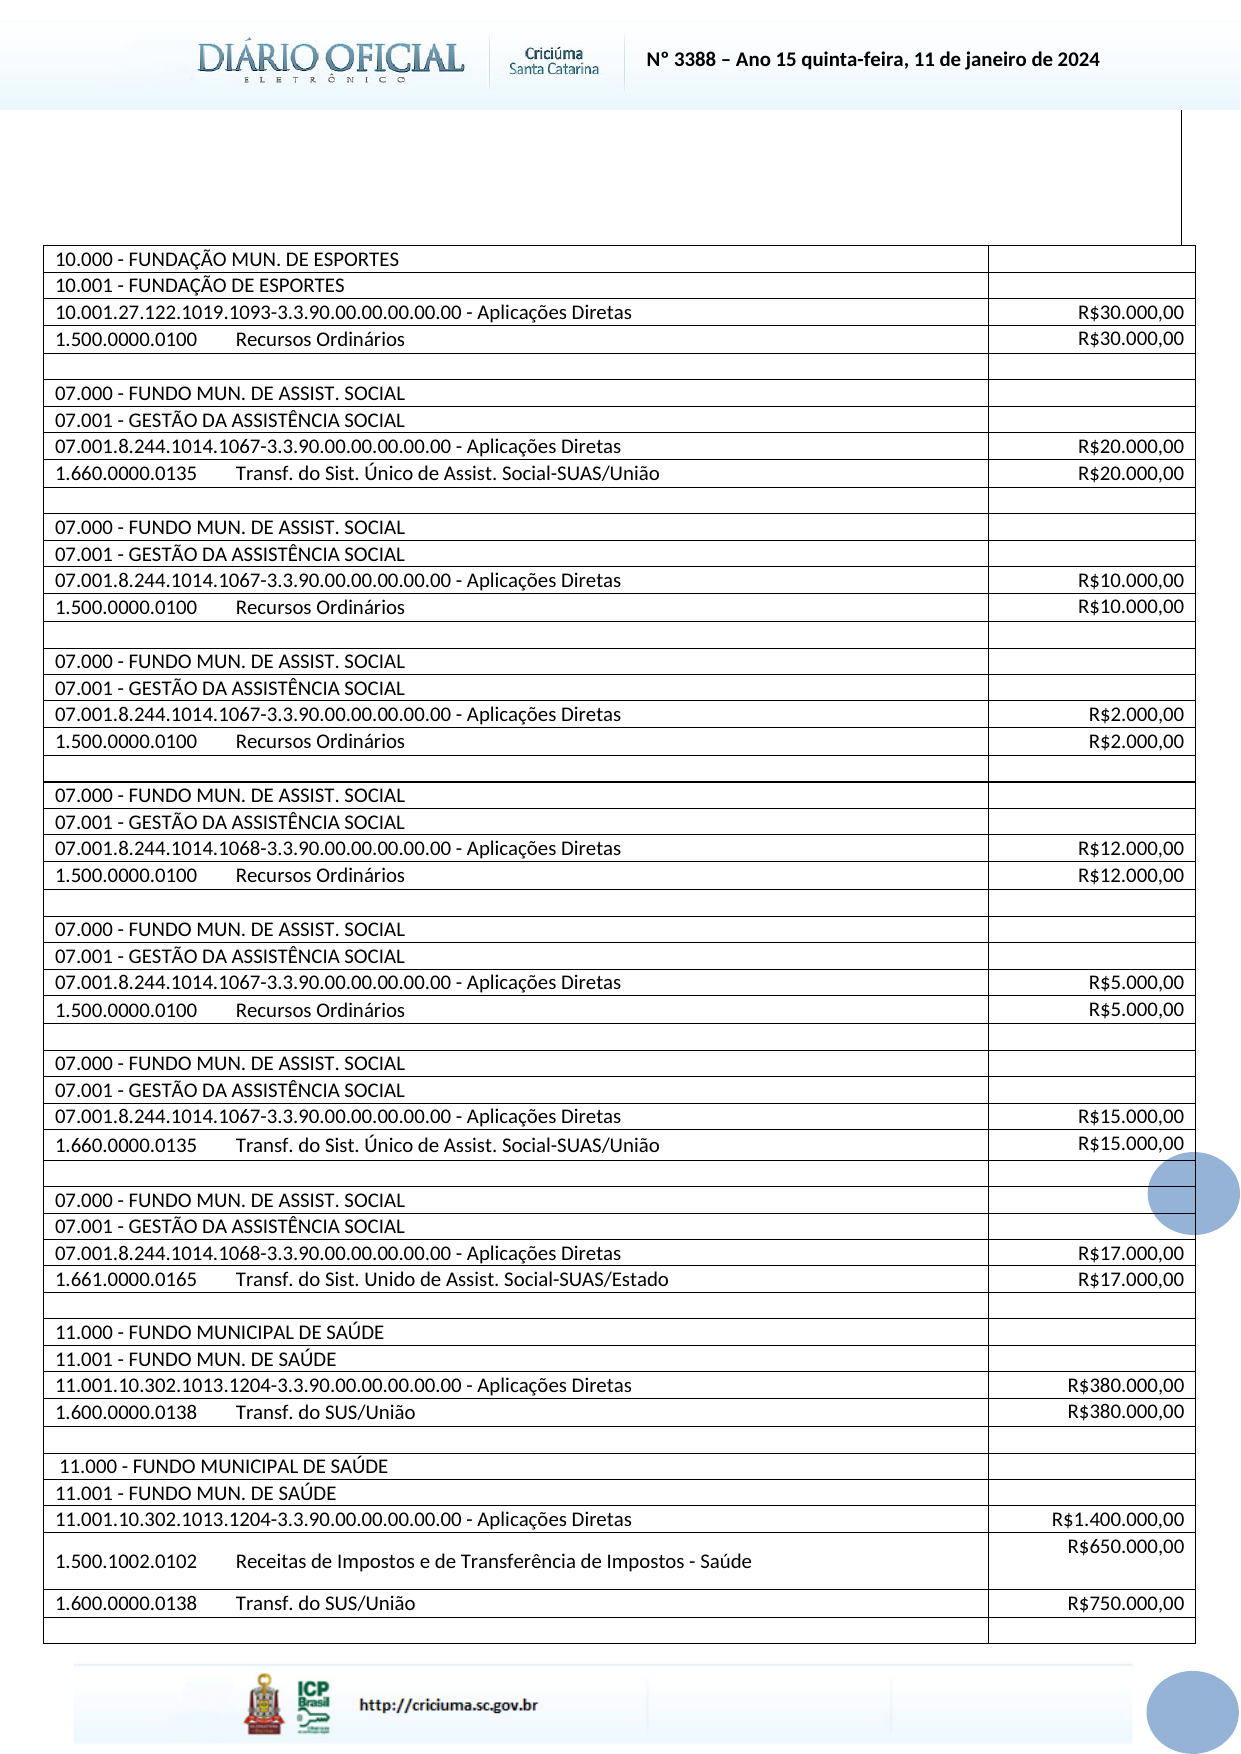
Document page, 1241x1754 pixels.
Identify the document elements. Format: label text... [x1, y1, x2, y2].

table_cell R$12.000,00 [989, 835, 1195, 861]
table_cell 07.000 - FUNDO MUN. DE ASSIST. SOCIAL [44, 649, 988, 674]
table_cell 07.001.8.244.1014.1067-3.3.90.00.00.00.00.00 - Aplicações Diretas [44, 970, 988, 995]
table_cell 07.001.8.244.1014.1067-3.3.90.00.00.00.00.00 - Aplicações Diretas [44, 1104, 988, 1129]
table_header Recursos Ordinários [236, 862, 785, 889]
table_cell 07.001.8.244.1014.1067-3.3.90.00.00.00.00.00 - Aplicações Diretas [44, 433, 988, 459]
table_cell [989, 1319, 1195, 1345]
table_cell [989, 622, 1195, 647]
table_cell [44, 1590, 55, 1617]
table_cell [989, 1454, 1195, 1479]
table_cell [989, 407, 1195, 432]
table_cell [989, 246, 1195, 272]
table_header Recursos Ordinários [236, 728, 785, 755]
table_cell [989, 1293, 1195, 1318]
table_cell [44, 1293, 988, 1318]
table_cell R$10.000,00 [989, 567, 1195, 593]
table_cell [989, 890, 1195, 916]
table_cell 07.001.8.244.1014.1067-3.3.90.00.00.00.00.00 - Aplicações Diretas [44, 567, 988, 593]
table_cell R$17.000,00 [989, 1266, 1195, 1292]
table_cell R$20.000,00 [989, 460, 1195, 487]
table_cell R$750.000,00 [989, 1590, 1195, 1617]
table_cell 11.001 - FUNDO MUN. DE SAÚDE [44, 1346, 988, 1371]
table_cell [44, 488, 988, 513]
table_cell [989, 1480, 1195, 1505]
table_cell 07.001 - GESTÃO DA ASSISTÊNCIA SOCIAL [44, 943, 988, 968]
table_cell [44, 1024, 988, 1049]
table_cell [785, 594, 988, 621]
table_cell [989, 675, 1195, 700]
table_cell 11.001.10.302.1013.1204-3.3.90.00.00.00.00.00 - Aplicações Diretas [44, 1506, 988, 1532]
table_cell [989, 809, 1195, 834]
table_cell [989, 380, 1195, 406]
table_cell [989, 1427, 1195, 1452]
table_cell R$1.400.000,00 [989, 1506, 1195, 1532]
table_header 1.500.0000.0100 [55, 996, 236, 1023]
table_cell 07.001 - GESTÃO DA ASSISTÊNCIA SOCIAL [44, 407, 988, 432]
table_header 1.500.0000.0100 [55, 594, 236, 621]
table_cell [44, 1266, 988, 1292]
table_header Recursos Ordinários [236, 996, 785, 1023]
table_cell [989, 917, 1195, 942]
table_header 1.500.1002.0102 [55, 1533, 236, 1588]
table_cell 10.000 - FUNDAÇÃO MUN. DE ESPORTES [44, 246, 988, 272]
table_header 1.660.0000.0135 [55, 1130, 236, 1159]
table_cell [785, 862, 988, 889]
table_cell 07.001 - GESTÃO DA ASSISTÊNCIA SOCIAL [44, 675, 988, 700]
table_cell [44, 1533, 988, 1589]
table_cell [44, 728, 55, 755]
table_cell R$30.000,00 [989, 299, 1195, 324]
table_cell 07.001 - GESTÃO DA ASSISTÊNCIA SOCIAL [44, 541, 988, 566]
table_cell [785, 1130, 988, 1159]
table_cell R$15.000,00 [989, 1130, 1195, 1159]
table_cell [989, 1214, 1195, 1239]
table_cell [44, 1618, 988, 1643]
table_header Receitas de Impostos e de Transferência de Impostos - Saúde [236, 1533, 785, 1588]
table_header 1.500.0000.0100 [55, 862, 236, 889]
table_header 1.600.0000.0138 [55, 1399, 236, 1426]
table_cell 11.000 - FUNDO MUNICIPAL DE SAÚDE [44, 1319, 988, 1345]
table_cell [989, 756, 1195, 781]
table_cell [44, 1130, 55, 1159]
table_cell 07.001.8.244.1014.1068-3.3.90.00.00.00.00.00 - Aplicações Diretas [44, 1240, 988, 1265]
table_cell 07.000 - FUNDO MUN. DE ASSIST. SOCIAL [44, 514, 988, 540]
table_cell 11.001 - FUNDO MUN. DE SAÚDE [44, 1480, 988, 1505]
table_header Transf. do Sist. Unido de Assist. Social-SUAS/Estado [236, 1266, 785, 1287]
table_cell 07.000 - FUNDO MUN. DE ASSIST. SOCIAL [44, 1187, 988, 1212]
table_cell [44, 1427, 988, 1452]
table_cell 07.001 - GESTÃO DA ASSISTÊNCIA SOCIAL [44, 1214, 988, 1239]
table_cell R$5.000,00 [989, 996, 1195, 1023]
table_cell [44, 594, 55, 621]
table_cell [989, 273, 1195, 298]
table_cell 07.000 - FUNDO MUN. DE ASSIST. SOCIAL [44, 380, 988, 406]
table_cell [44, 890, 988, 916]
table_cell 10.001 - FUNDAÇÃO DE ESPORTES [44, 273, 988, 298]
table_header 1.660.0000.0135 [55, 460, 236, 487]
table_cell [44, 996, 55, 1023]
table_cell 07.000 - FUNDO MUN. DE ASSIST. SOCIAL [44, 917, 988, 942]
table_cell [989, 1077, 1195, 1102]
table_cell [989, 541, 1195, 566]
table_cell [989, 354, 1195, 379]
table_cell 07.001 - GESTÃO DA ASSISTÊNCIA SOCIAL [44, 1077, 988, 1102]
table_cell [989, 1051, 1195, 1076]
table_cell [44, 354, 988, 379]
table_cell 07.001 - GESTÃO DA ASSISTÊNCIA SOCIAL [44, 809, 988, 834]
table_cell [989, 514, 1195, 540]
table_cell 07.001.8.244.1014.1068-3.3.90.00.00.00.00.00 - Aplicações Diretas [44, 835, 988, 861]
table_cell [989, 943, 1195, 968]
table_cell [785, 326, 988, 353]
table_cell [44, 460, 55, 487]
table_cell [989, 1161, 1163, 1186]
table_cell [785, 1399, 988, 1426]
table_cell [785, 996, 988, 1023]
table_cell R$380.000,00 [989, 1399, 1195, 1426]
table_cell 11.001.10.302.1013.1204-3.3.90.00.00.00.00.00 - Aplicações Diretas [44, 1372, 988, 1398]
table_cell [785, 460, 988, 487]
table_cell [44, 1399, 55, 1426]
table_cell [989, 783, 1195, 808]
table_cell [44, 1161, 988, 1186]
table_cell [44, 862, 55, 889]
table_cell R$15.000,00 [989, 1104, 1195, 1129]
table_cell 07.001.8.244.1014.1067-3.3.90.00.00.00.00.00 - Aplicações Diretas [44, 701, 988, 727]
table_header 1.600.0000.0138 [55, 1590, 236, 1617]
table_cell [989, 1187, 1152, 1212]
table_cell [785, 1590, 988, 1617]
table_cell R$2.000,00 [989, 728, 1195, 755]
table_cell [989, 1618, 1195, 1643]
table_cell [44, 756, 988, 781]
table_header Recursos Ordinários [236, 326, 785, 353]
table_cell R$10.000,00 [989, 594, 1195, 621]
table_cell R$2.000,00 [989, 701, 1195, 727]
table_cell 10.001.27.122.1019.1093-3.3.90.00.00.00.00.00 - Aplicações Diretas [44, 299, 988, 324]
table_cell 11.000 - FUNDO MUNICIPAL DE SAÚDE [44, 1454, 988, 1479]
table_header Transf. do SUS/União [236, 1399, 785, 1426]
table_cell 07.000 - FUNDO MUN. DE ASSIST. SOCIAL [44, 783, 988, 808]
table_cell R$650.000,00 [989, 1533, 1195, 1589]
table_cell [989, 1024, 1195, 1049]
table_cell [989, 649, 1195, 674]
table_header Transf. do Sist. Único de Assist. Social-SUAS/União [236, 1130, 785, 1159]
table_cell [989, 1346, 1195, 1371]
table_cell [44, 622, 988, 647]
table_cell R$5.000,00 [989, 970, 1195, 995]
table_cell [989, 488, 1195, 513]
table_header 1.661.0000.0165 [55, 1266, 236, 1287]
table_cell R$30.000,00 [989, 326, 1195, 353]
table_header Recursos Ordinários [236, 594, 785, 621]
table_header 1.500.0000.0100 [55, 326, 236, 353]
table_cell R$20.000,00 [989, 433, 1195, 459]
table_cell [44, 326, 55, 353]
table_header Transf. do SUS/União [236, 1590, 785, 1617]
table_cell R$12.000,00 [989, 862, 1195, 889]
table_cell 07.000 - FUNDO MUN. DE ASSIST. SOCIAL [44, 1051, 988, 1076]
table_cell R$380.000,00 [989, 1372, 1195, 1398]
table_header 1.500.0000.0100 [55, 728, 236, 755]
table_cell R$17.000,00 [989, 1240, 1195, 1265]
table_header Transf. do Sist. Único de Assist. Social-SUAS/União [236, 460, 785, 487]
table_cell [785, 728, 988, 755]
